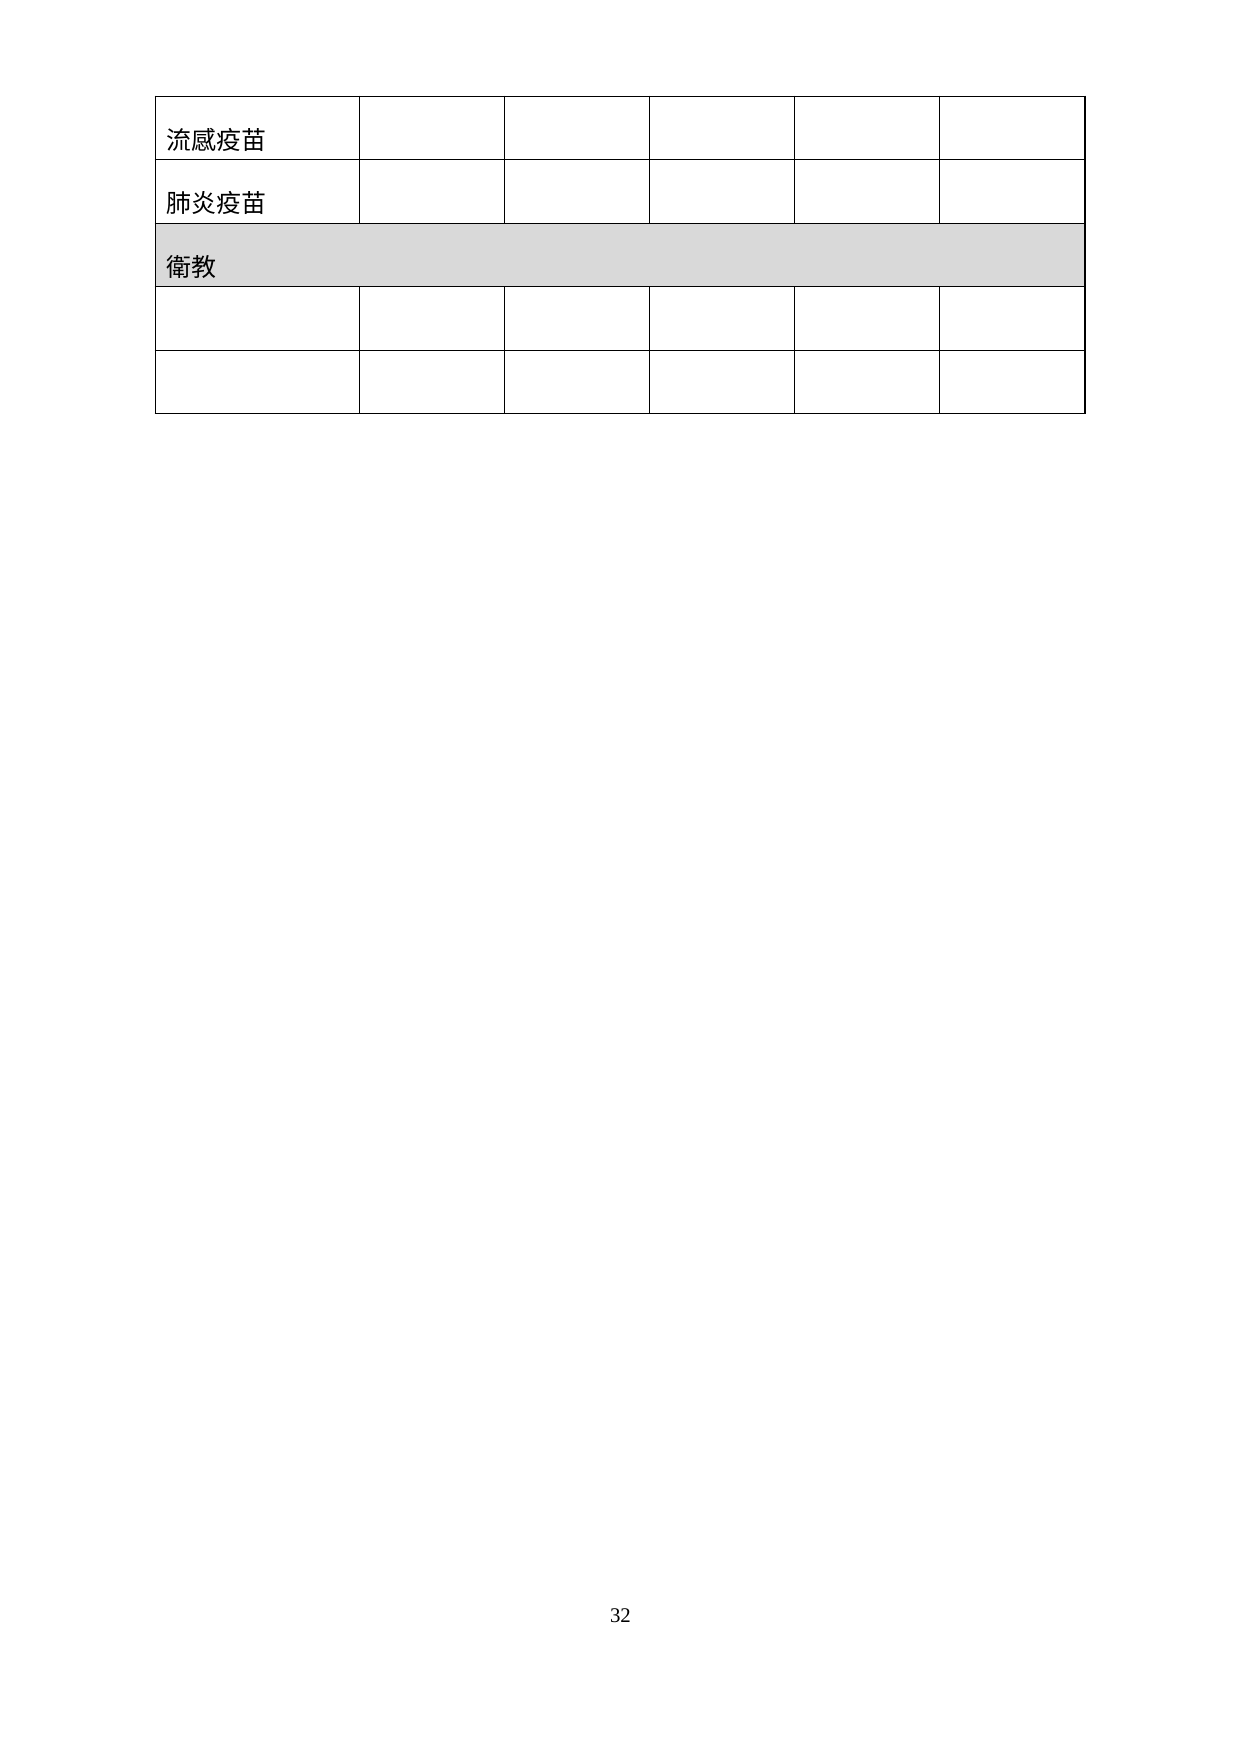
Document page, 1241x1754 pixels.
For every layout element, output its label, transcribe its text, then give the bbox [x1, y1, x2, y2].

table_cell [505, 351, 649, 413]
table_cell [360, 160, 504, 223]
table_cell [505, 287, 649, 350]
table_cell [940, 287, 1084, 350]
table_cell 流感疫苗 [156, 97, 359, 159]
table_cell [650, 351, 794, 413]
table_cell [940, 351, 1084, 413]
table_cell [650, 287, 794, 350]
table_cell 肺炎疫苗 [156, 160, 359, 223]
table_cell [795, 287, 939, 350]
table_cell [360, 97, 504, 159]
table_cell [650, 160, 794, 223]
table_cell [360, 351, 504, 413]
table_cell [505, 160, 649, 223]
table_cell 衛教 [156, 224, 1084, 286]
table_cell [650, 97, 794, 159]
table_cell [795, 351, 939, 413]
table_cell [505, 97, 649, 159]
table_cell [795, 97, 939, 159]
table_cell [156, 287, 359, 350]
table_cell [360, 287, 504, 350]
table_cell [156, 351, 359, 413]
table_cell [940, 97, 1084, 159]
table_cell [940, 160, 1084, 223]
table_cell [795, 160, 939, 223]
